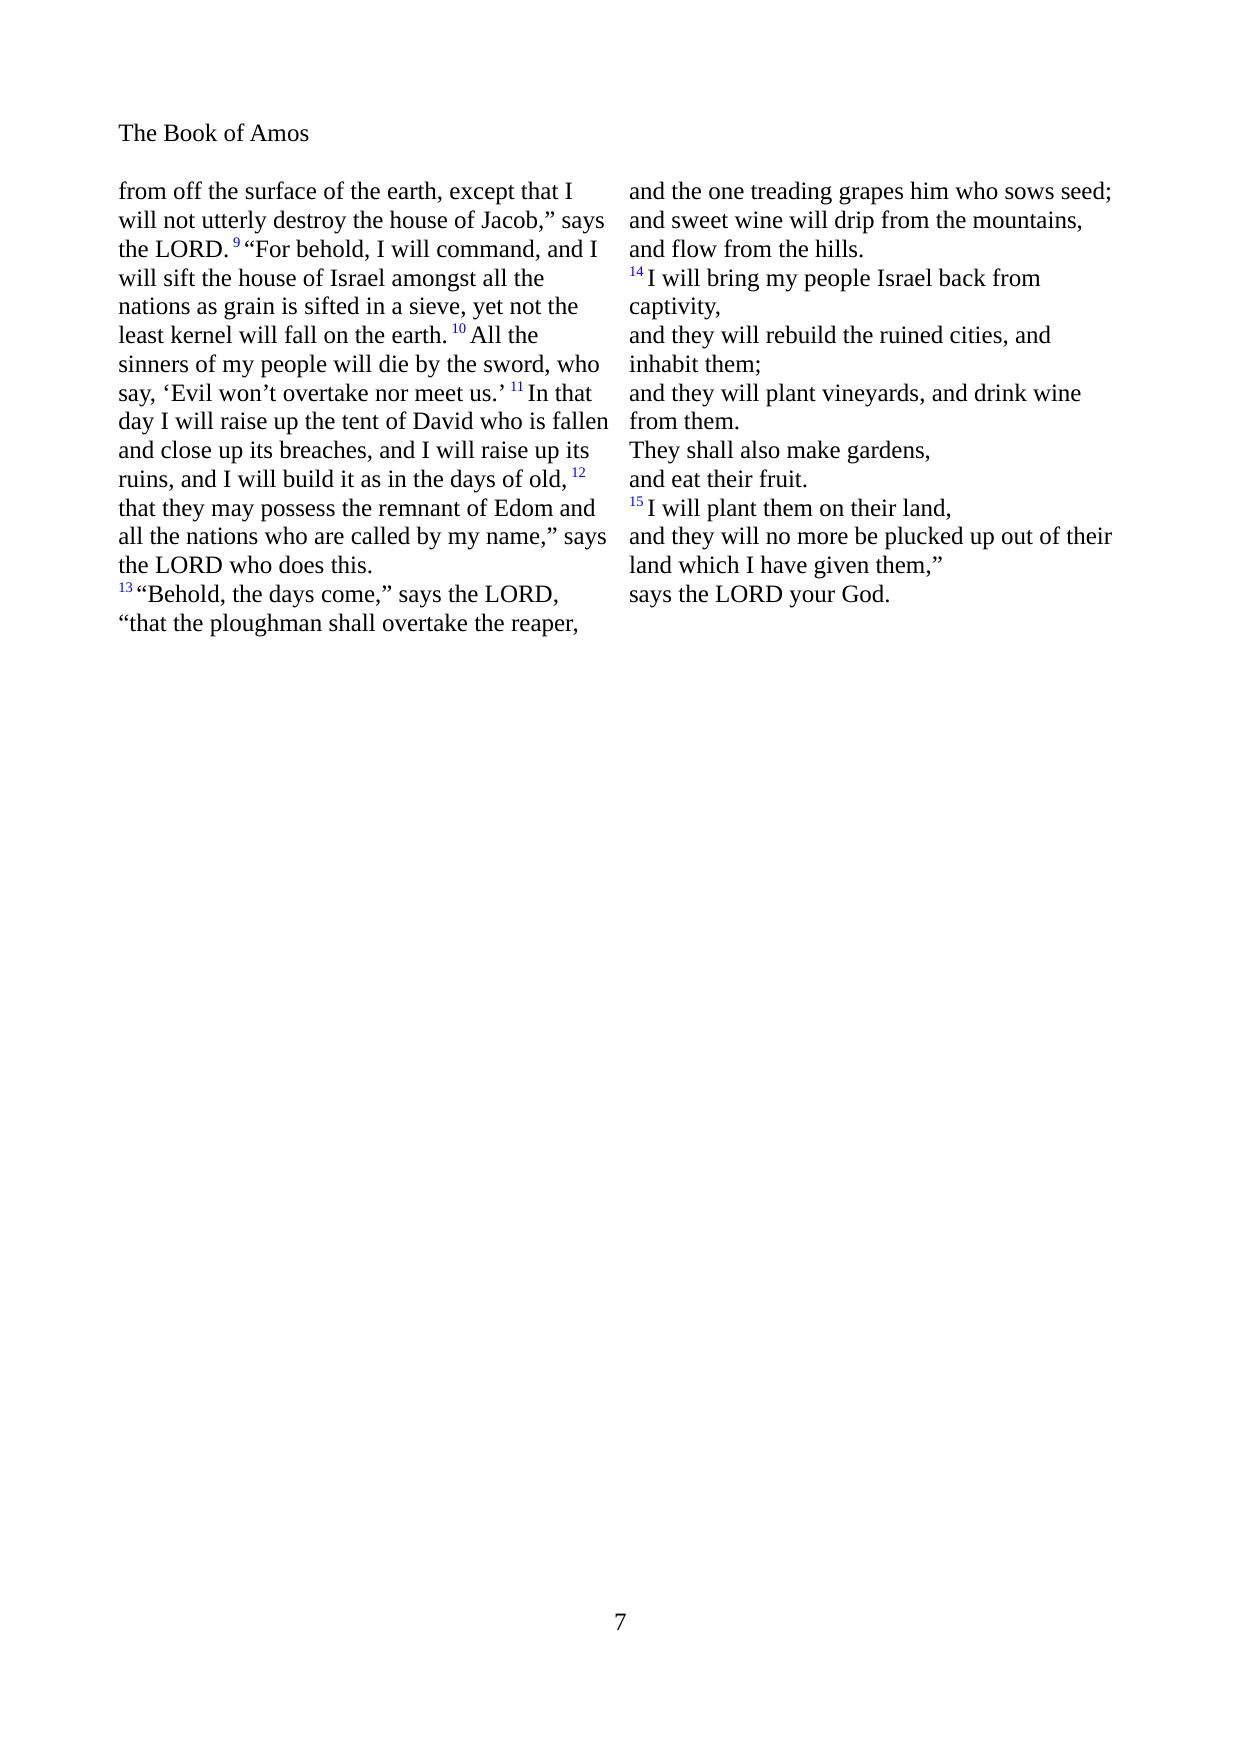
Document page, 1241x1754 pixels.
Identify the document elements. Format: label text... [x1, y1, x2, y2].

text and they will plant vineyards, and drink wine from them. [629, 378, 1122, 435]
text 13 “Behold, the days come,” says the LORD, [118, 579, 611, 608]
text and they will no more be plucked up out of their land which I have given them,” [629, 521, 1122, 579]
text and sweet wine will drip from the mountains, [629, 205, 1122, 234]
text They shall also make gardens, [629, 435, 1122, 464]
text 15 I will plant them on their land, [629, 493, 1122, 521]
text “that the ploughman shall overtake the reaper, [118, 608, 611, 636]
text and eat their fruit. [629, 464, 1122, 493]
text and the one treading grapes him who sows seed; [629, 176, 1122, 205]
text from off the surface of the earth, except that I will not utterly destroy the house of Jacob,” says the LORD. 9 “For behold, I will command, and I will sift the house of Israel amongst all the nations as grain is sifted in a sieve, yet not the least kernel will fall on the earth. 10 All the sinners of my people will die by the sword, who say, ‘Evil won’t overtake nor meet us.’ 11 In that day I will raise up the tent of David who is fallen and close up its breaches, and I will raise up its ruins, and I will build it as in the days of old, 12 that they may possess the remnant of Edom and all the nations who are called by my name,” says the LORD who does this. [118, 176, 611, 579]
text 14 I will bring my people Israel back from captivity, [629, 263, 1122, 320]
text and they will rebuild the ruined cities, and inhabit them; [629, 320, 1122, 378]
text says the LORD your God. [629, 579, 1122, 608]
text and flow from the hills. [629, 234, 1122, 263]
